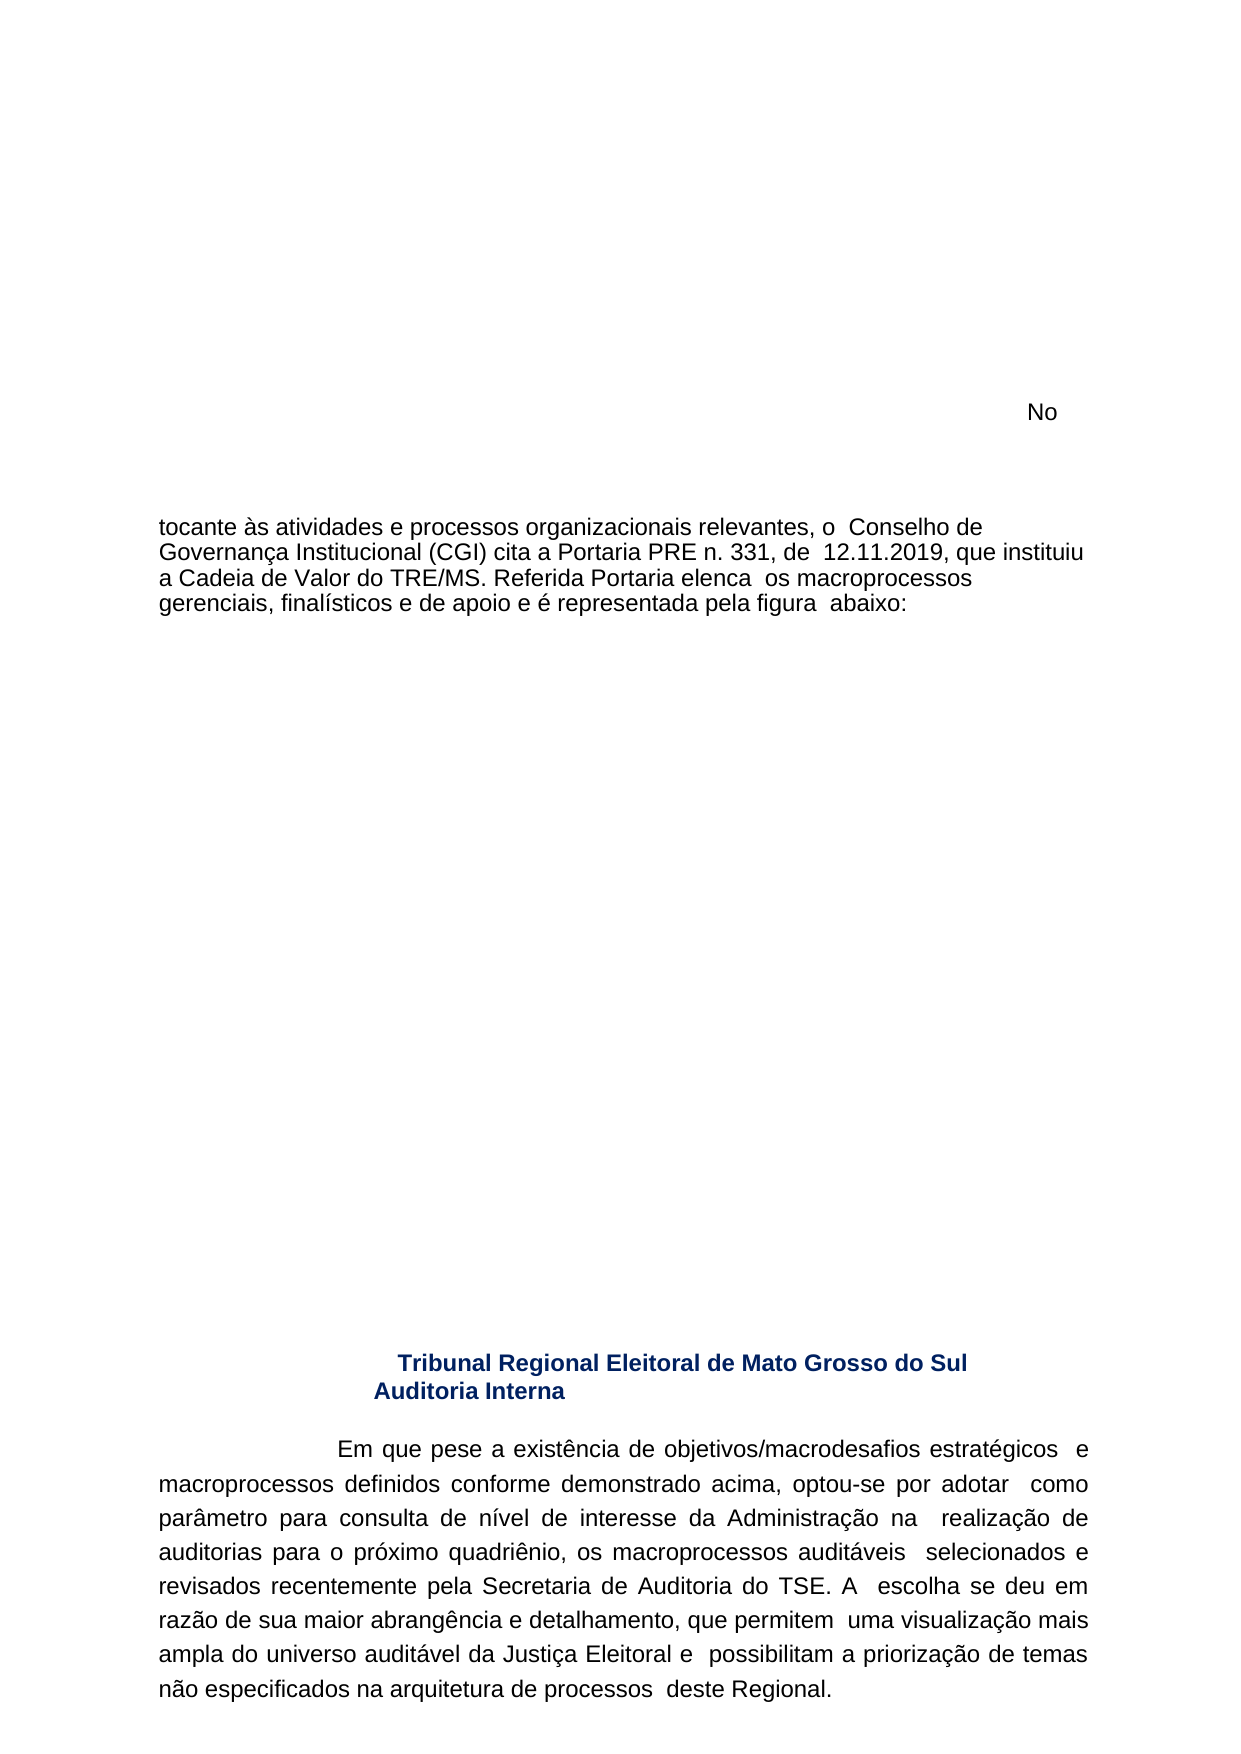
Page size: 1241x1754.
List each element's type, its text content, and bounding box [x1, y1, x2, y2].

text Em que pese a existência de objetivos/macrodesafios estratégicos e macroprocessos definidos conforme demonstrado acima, optou-se por adotar como parâmetro para consulta de nível de interesse da Administração na realização de auditorias para o próximo quadriênio, os macroprocessos auditáveis selecionados e revisados recentemente pela Secretaria de Auditoria do TSE. A escolha se deu em razão de sua maior abrangência e detalhamento, que permitem uma visualização mais ampla do universo auditável da Justiça Eleitoral e possibilitam a priorização de temas não especificados na arquitetura de processos deste Regional. [158, 1435, 1090, 1702]
picture [265, 631, 1146, 1327]
text Tribunal Regional Eleitoral de Mato Grosso do Sul [241, 1349, 968, 1377]
text No tocante às atividades e processos organizacionais relevantes, o Conselho de Governança Institucional (CGI) cita a Portaria PRE n. 331, de 12.11.2019, que instituiu a Cadeia de Valor do TRE/MS. Referida Portaria elenca os macroprocessos gerenciais, finalísticos e de apoio e é representada pela figura abaixo: [158, 42, 1090, 617]
picture [216, 41, 1027, 421]
text Auditoria Interna [373, 1377, 1167, 1404]
picture [75, 1322, 241, 1422]
